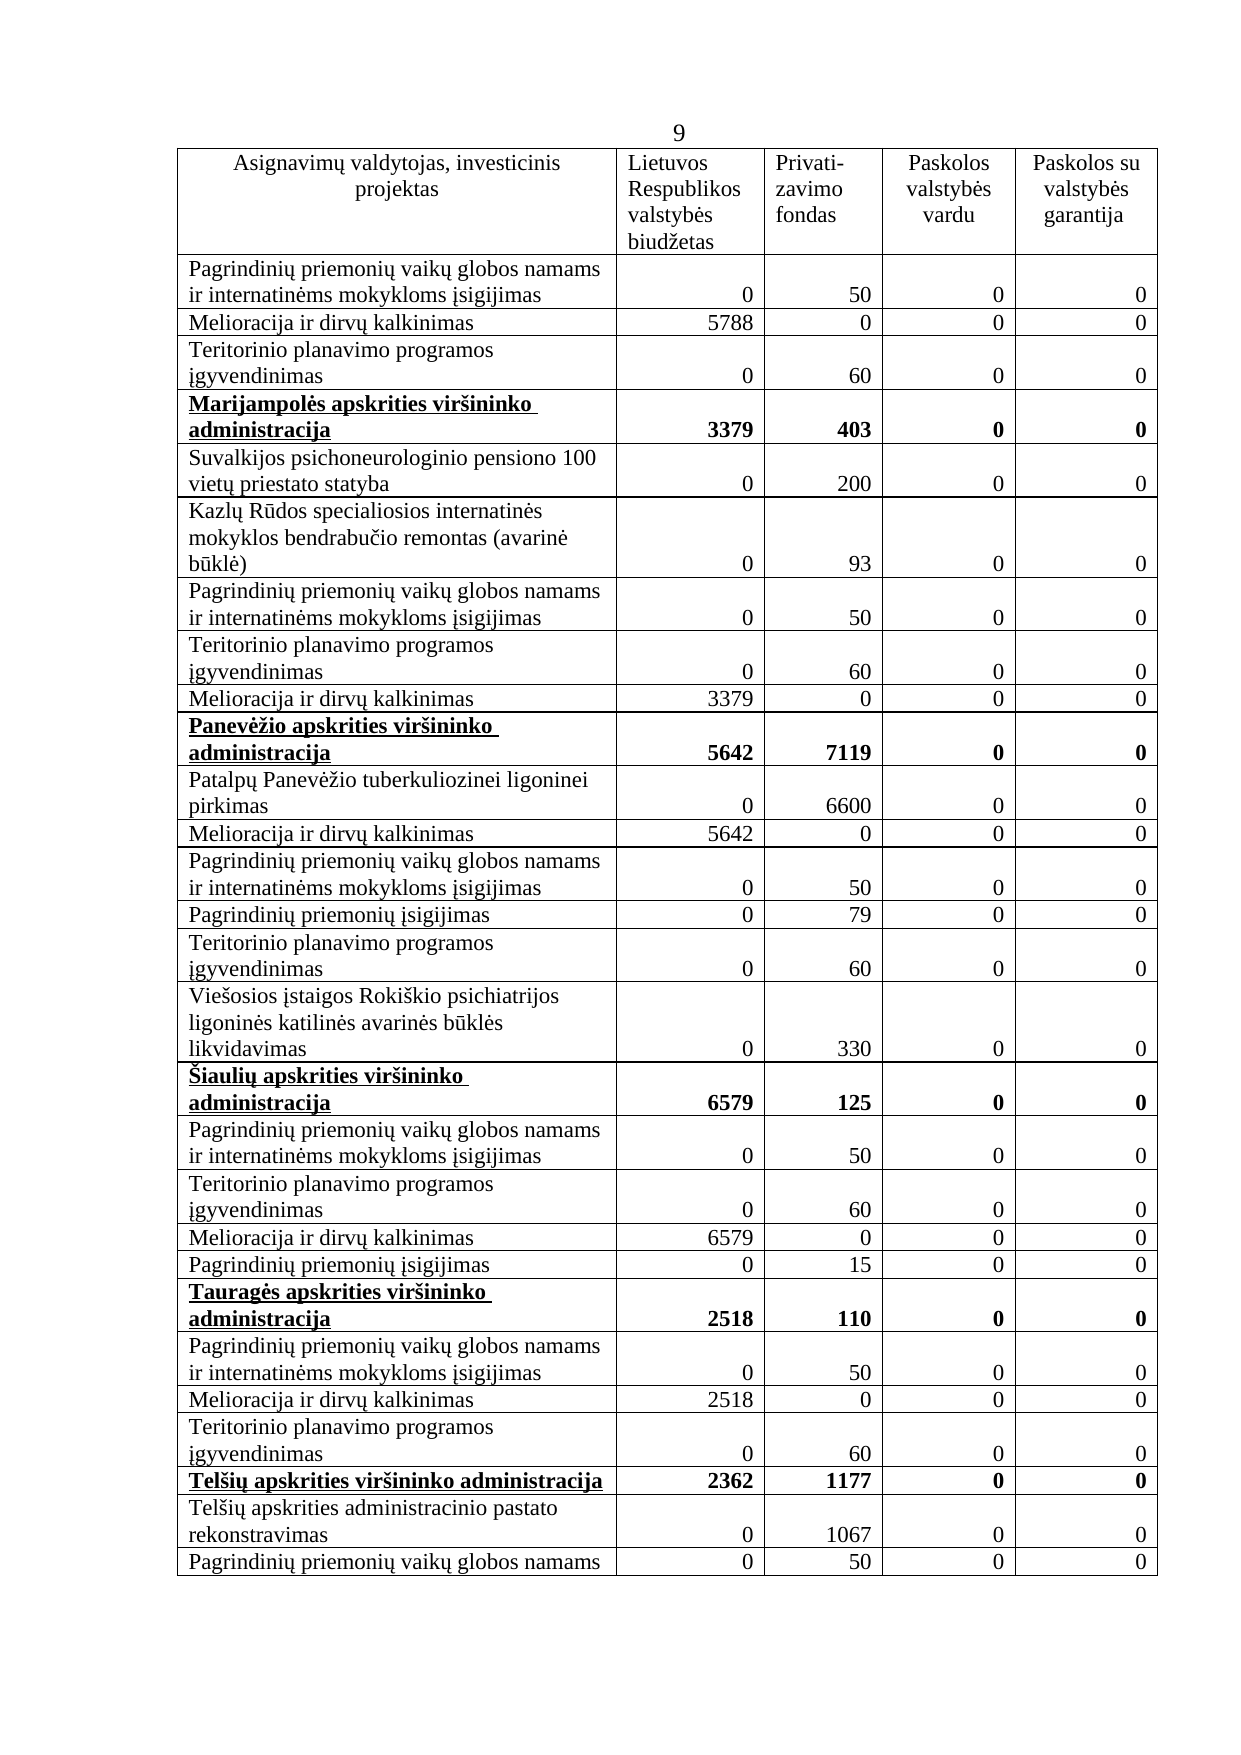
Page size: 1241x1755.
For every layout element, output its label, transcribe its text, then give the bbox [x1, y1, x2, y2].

table_cell Šiaulių apskrities viršininko administracija [178, 1063, 616, 1115]
table_cell 0 [1016, 631, 1157, 684]
table_cell 1067 [765, 1495, 882, 1547]
table_cell Pagrindinių priemonių vaikų globos namams ir internatinėms mokykloms įsigijimas [178, 1116, 616, 1169]
table_cell 0 [1016, 1251, 1157, 1277]
table_cell 0 [617, 498, 764, 577]
table_cell 0 [1016, 444, 1157, 496]
table_cell 0 [1016, 1495, 1157, 1547]
table_cell 0 [617, 255, 764, 308]
table_cell 0 [1016, 1548, 1157, 1574]
table_cell Teritorinio planavimo programos įgyvendinimas [178, 1170, 616, 1223]
table_cell 60 [765, 1170, 882, 1223]
table_cell 0 [883, 390, 1015, 443]
table_cell 7119 [765, 713, 882, 765]
table_cell 0 [1016, 929, 1157, 981]
table_cell 50 [765, 1548, 882, 1574]
table_cell Pagrindinių priemonių vaikų globos namams ir internatinėms mokykloms įsigijimas [178, 1332, 616, 1385]
table_cell Pagrindinių priemonių vaikų globos namams ir internatinėms mokykloms įsigijimas [178, 848, 616, 900]
table_cell 0 [1016, 578, 1157, 630]
table_cell 0 [1016, 1279, 1157, 1331]
table_cell Pagrindinių priemonių įsigijimas [178, 1251, 616, 1277]
table_cell 5788 [617, 309, 764, 335]
table_cell 15 [765, 1251, 882, 1277]
table_header Lietuvos Respublikos valstybės biudžetas [617, 149, 764, 254]
table_cell Pagrindinių priemonių vaikų globos namams ir internatinėms mokykloms įsigijimas [178, 578, 616, 630]
table_cell 50 [765, 1116, 882, 1169]
table_cell 0 [883, 444, 1015, 496]
table_cell 0 [617, 1116, 764, 1169]
table_cell 60 [765, 929, 882, 981]
table_cell 0 [883, 901, 1015, 927]
table_cell 0 [617, 929, 764, 981]
table_cell 0 [883, 982, 1015, 1061]
table_cell 3379 [617, 685, 764, 711]
table_cell Pagrindinių priemonių vaikų globos namams ir internatinėms mokykloms įsigijimas [178, 255, 616, 308]
table_cell Viešosios įstaigos Rokiškio psichiatrijos ligoninės katilinės avarinės būklės likvidavimas [178, 982, 616, 1061]
table_cell Teritorinio planavimo programos įgyvendinimas [178, 336, 616, 389]
table_cell Panevėžio apskrities viršininko administracija [178, 713, 616, 765]
table_cell 0 [883, 685, 1015, 711]
table_cell 0 [1016, 1116, 1157, 1169]
table_cell 0 [1016, 901, 1157, 927]
table_cell 0 [883, 336, 1015, 389]
table_cell 0 [765, 685, 882, 711]
table_cell 0 [617, 631, 764, 684]
table_cell 6579 [617, 1063, 764, 1115]
table_cell 0 [1016, 713, 1157, 765]
table_cell Pagrindinių priemonių įsigijimas [178, 901, 616, 927]
table_cell 0 [883, 713, 1015, 765]
table_cell 0 [617, 336, 764, 389]
table_cell Telšių apskrities viršininko administracija [178, 1467, 616, 1493]
table_cell 0 [883, 1224, 1015, 1250]
table_cell Suvalkijos psichoneurologinio pensiono 100 vietų priestato statyba [178, 444, 616, 496]
table_cell Kazlų Rūdos specialiosios internatinės mokyklos bendrabučio remontas (avarinė būklė) [178, 498, 616, 577]
table_header Privati-zavimo fondas [765, 149, 882, 254]
table_cell 50 [765, 1332, 882, 1385]
table_cell 0 [883, 1251, 1015, 1277]
table_cell Telšių apskrities administracinio pastato rekonstravimas [178, 1495, 616, 1547]
table_cell 0 [883, 309, 1015, 335]
table_cell 0 [617, 1170, 764, 1223]
table_cell Patalpų Panevėžio tuberkuliozinei ligoninei pirkimas [178, 766, 616, 819]
table_cell 1177 [765, 1467, 882, 1493]
table_cell 125 [765, 1063, 882, 1115]
table_cell 0 [617, 1413, 764, 1466]
table_cell 0 [883, 1495, 1015, 1547]
table_cell 403 [765, 390, 882, 443]
table_cell 0 [765, 309, 882, 335]
table_cell 50 [765, 255, 882, 308]
table_cell 79 [765, 901, 882, 927]
table_cell 0 [883, 1170, 1015, 1223]
table_header Paskolos su valstybės garantija [1016, 149, 1157, 254]
table_cell 0 [617, 1251, 764, 1277]
table_cell 50 [765, 578, 882, 630]
table_cell 0 [617, 444, 764, 496]
table_cell 0 [883, 631, 1015, 684]
table_cell 330 [765, 982, 882, 1061]
table_header Asignavimų valdytojas, investicinis projektas [178, 149, 616, 254]
table_cell 0 [1016, 390, 1157, 443]
table_cell Melioracija ir dirvų kalkinimas [178, 309, 616, 335]
table_cell Tauragės apskrities viršininko administracija [178, 1279, 616, 1331]
table_cell 2518 [617, 1386, 764, 1412]
table_cell 0 [617, 766, 764, 819]
table_cell 0 [765, 820, 882, 846]
table_cell 6579 [617, 1224, 764, 1250]
table_header Paskolos valstybės vardu [883, 149, 1015, 254]
table_cell Melioracija ir dirvų kalkinimas [178, 1224, 616, 1250]
table_cell Teritorinio planavimo programos įgyvendinimas [178, 929, 616, 981]
table_cell Teritorinio planavimo programos įgyvendinimas [178, 631, 616, 684]
table_cell 0 [883, 1413, 1015, 1466]
table_cell 93 [765, 498, 882, 577]
table_cell 3379 [617, 390, 764, 443]
table_cell 0 [1016, 309, 1157, 335]
table_cell 0 [617, 848, 764, 900]
table_cell 5642 [617, 713, 764, 765]
table_cell 0 [1016, 1413, 1157, 1466]
table_cell Melioracija ir dirvų kalkinimas [178, 820, 616, 846]
table_cell Melioracija ir dirvų kalkinimas [178, 685, 616, 711]
table_cell 0 [1016, 1170, 1157, 1223]
table_cell Teritorinio planavimo programos įgyvendinimas [178, 1413, 616, 1466]
table_cell 0 [883, 498, 1015, 577]
table_cell 0 [765, 1224, 882, 1250]
table_cell 60 [765, 336, 882, 389]
table_cell 0 [1016, 255, 1157, 308]
table_cell 0 [883, 820, 1015, 846]
table_cell 0 [617, 982, 764, 1061]
table_cell 60 [765, 631, 882, 684]
table_cell 50 [765, 848, 882, 900]
table_cell 2362 [617, 1467, 764, 1493]
table_cell 0 [883, 255, 1015, 308]
table_cell 0 [883, 929, 1015, 981]
table_cell 0 [883, 848, 1015, 900]
table_cell 0 [1016, 1386, 1157, 1412]
table_cell 0 [617, 1332, 764, 1385]
table_cell 0 [1016, 336, 1157, 389]
table_cell 6600 [765, 766, 882, 819]
table_cell 110 [765, 1279, 882, 1331]
table_cell 0 [883, 1386, 1015, 1412]
table_cell 0 [1016, 1224, 1157, 1250]
table_cell 0 [883, 1467, 1015, 1493]
table_cell 2518 [617, 1279, 764, 1331]
table_cell 0 [617, 901, 764, 927]
table_cell 0 [1016, 820, 1157, 846]
table_cell 0 [1016, 498, 1157, 577]
table_cell 200 [765, 444, 882, 496]
table_cell 0 [883, 766, 1015, 819]
table_cell 5642 [617, 820, 764, 846]
table_cell 0 [1016, 766, 1157, 819]
table_cell 0 [765, 1386, 882, 1412]
table_cell Marijampolės apskrities viršininko administracija [178, 390, 616, 443]
table_cell 0 [617, 578, 764, 630]
table_cell 0 [1016, 982, 1157, 1061]
table_cell Pagrindinių priemonių vaikų globos namams [178, 1548, 616, 1574]
table_cell 0 [1016, 1063, 1157, 1115]
table_cell 0 [617, 1548, 764, 1574]
table_cell Melioracija ir dirvų kalkinimas [178, 1386, 616, 1412]
table_cell 0 [883, 1332, 1015, 1385]
table_cell 0 [617, 1495, 764, 1547]
table_cell 0 [883, 1063, 1015, 1115]
table_cell 0 [1016, 848, 1157, 900]
table_cell 0 [883, 1116, 1015, 1169]
table_cell 0 [883, 1548, 1015, 1574]
table_cell 0 [883, 1279, 1015, 1331]
table_cell 0 [1016, 1467, 1157, 1493]
table_cell 60 [765, 1413, 882, 1466]
table_cell 0 [1016, 685, 1157, 711]
table_cell 0 [883, 578, 1015, 630]
table_cell 0 [1016, 1332, 1157, 1385]
